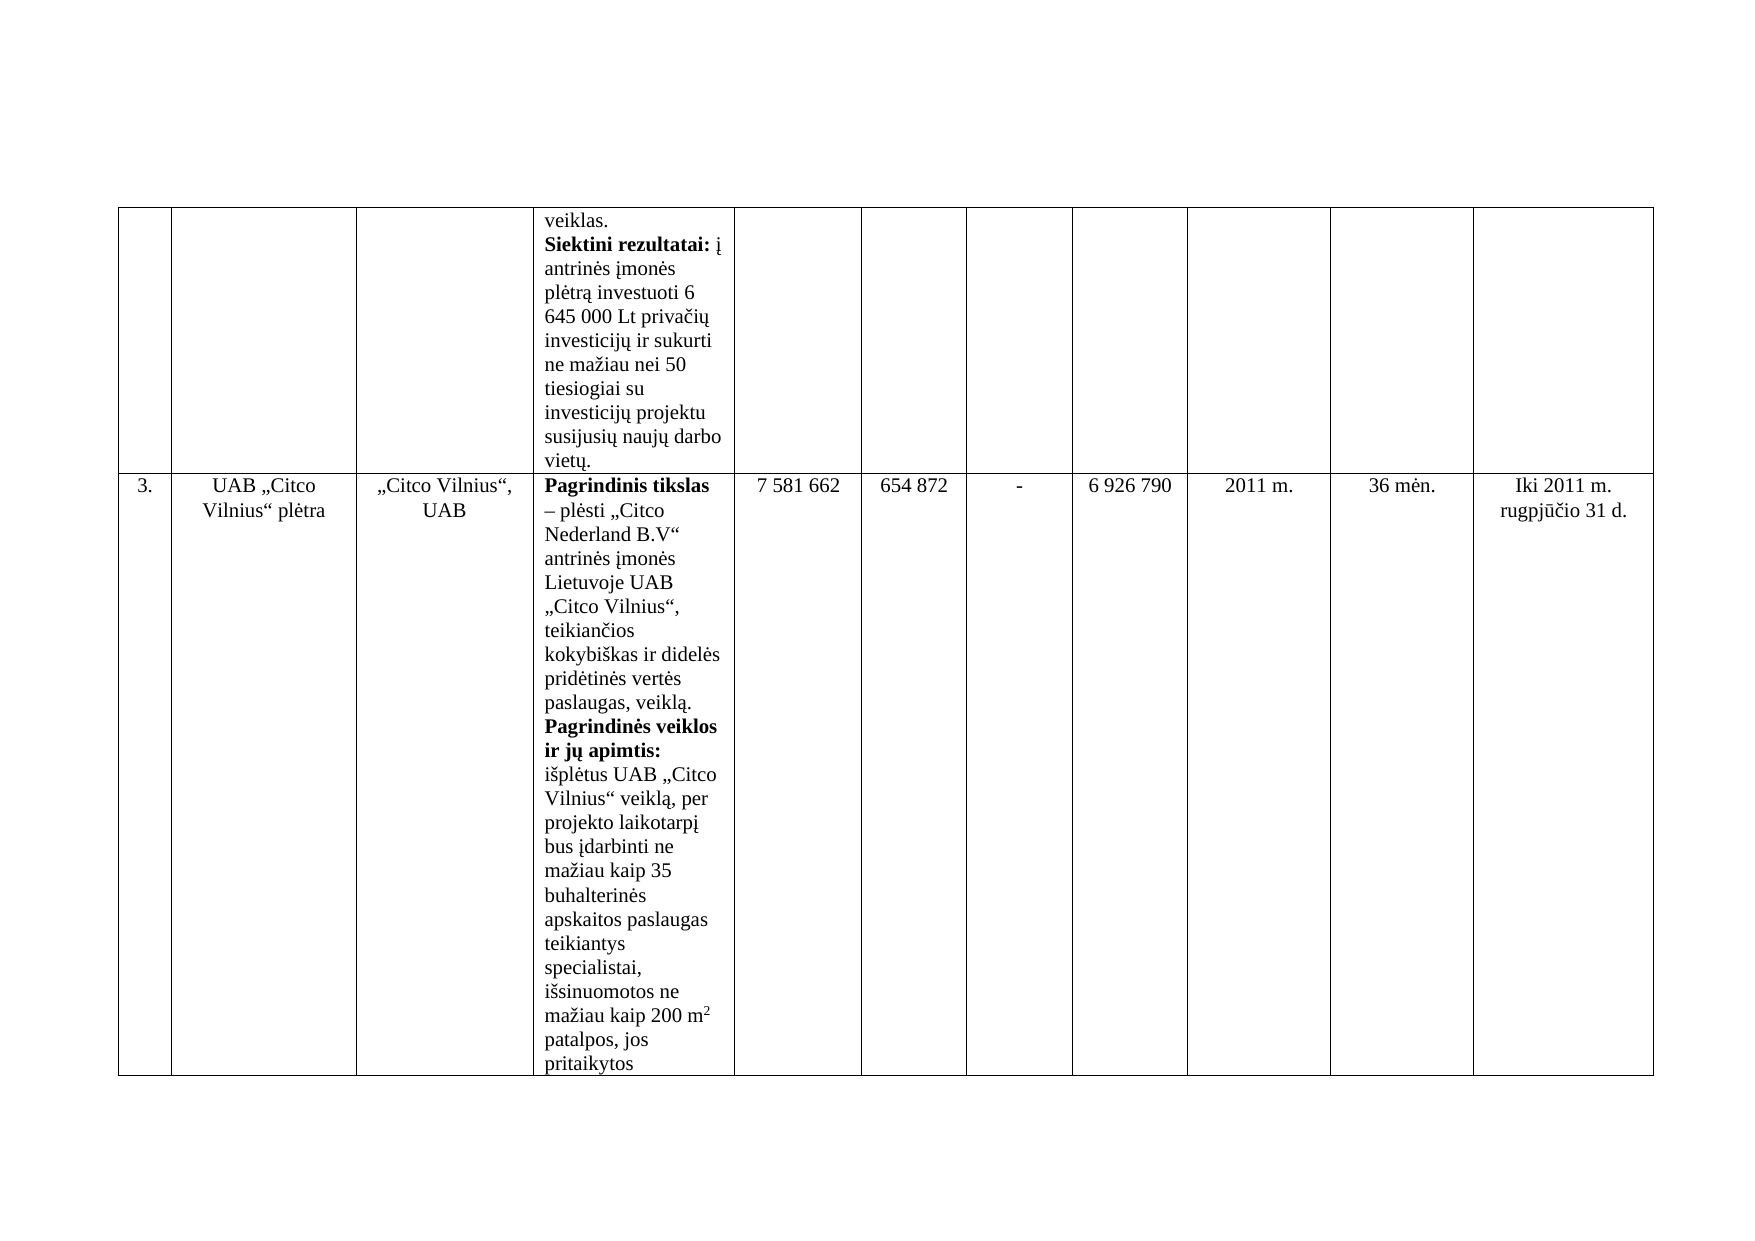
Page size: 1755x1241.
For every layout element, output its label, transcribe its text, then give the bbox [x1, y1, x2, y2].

table_cell 6 926 790 [1073, 474, 1187, 1075]
table_cell UAB „Citco Vilnius“ plėtra [172, 474, 356, 1075]
table_cell [862, 208, 966, 472]
table_cell - [967, 474, 1072, 1075]
table_cell „Citco Vilnius“, UAB [357, 474, 533, 1075]
table_cell 36 mėn. [1331, 474, 1473, 1075]
table_cell [119, 208, 171, 472]
table_cell [1073, 208, 1187, 472]
table_cell 654 872 [862, 474, 966, 1075]
table_cell 7 581 662 [735, 474, 861, 1075]
table_cell [1331, 208, 1473, 472]
table_cell 3. [119, 474, 171, 1075]
table_cell [735, 208, 861, 472]
table_cell [1188, 208, 1330, 472]
table_cell [1474, 208, 1653, 472]
table_cell - [967, 208, 1072, 472]
table_cell [172, 208, 356, 472]
table_cell veiklas. Siektini rezultatai: į antrinės įmonės plėtrą investuoti 6 645 000 Lt privačių investicijų ir sukurti ne mažiau nei 50 tiesiogiai su investicijų projektu susijusių naujų darbo vietų. [534, 208, 734, 472]
table_cell Pagrindinis tikslas – plėsti „Citco Nederland B.V“ antrinės įmonės Lietuvoje UAB „Citco Vilnius“, teikiančios kokybiškas ir didelės pridėtinės vertės paslaugas, veiklą. Pagrindinės veiklos ir jų apimtis: išplėtus UAB „Citco Vilnius“ veiklą, per projekto laikotarpį bus įdarbinti ne mažiau kaip 35 buhalterinės apskaitos paslaugas teikiantys specialistai, išsinuomotos ne mažiau kaip 200 m2 patalpos, jos pritaikytos [534, 474, 734, 1075]
table_cell 2011 m. [1188, 474, 1330, 1075]
table_cell Iki 2011 m. rugpjūčio 31 d. [1474, 474, 1653, 1075]
table_cell [357, 208, 533, 472]
